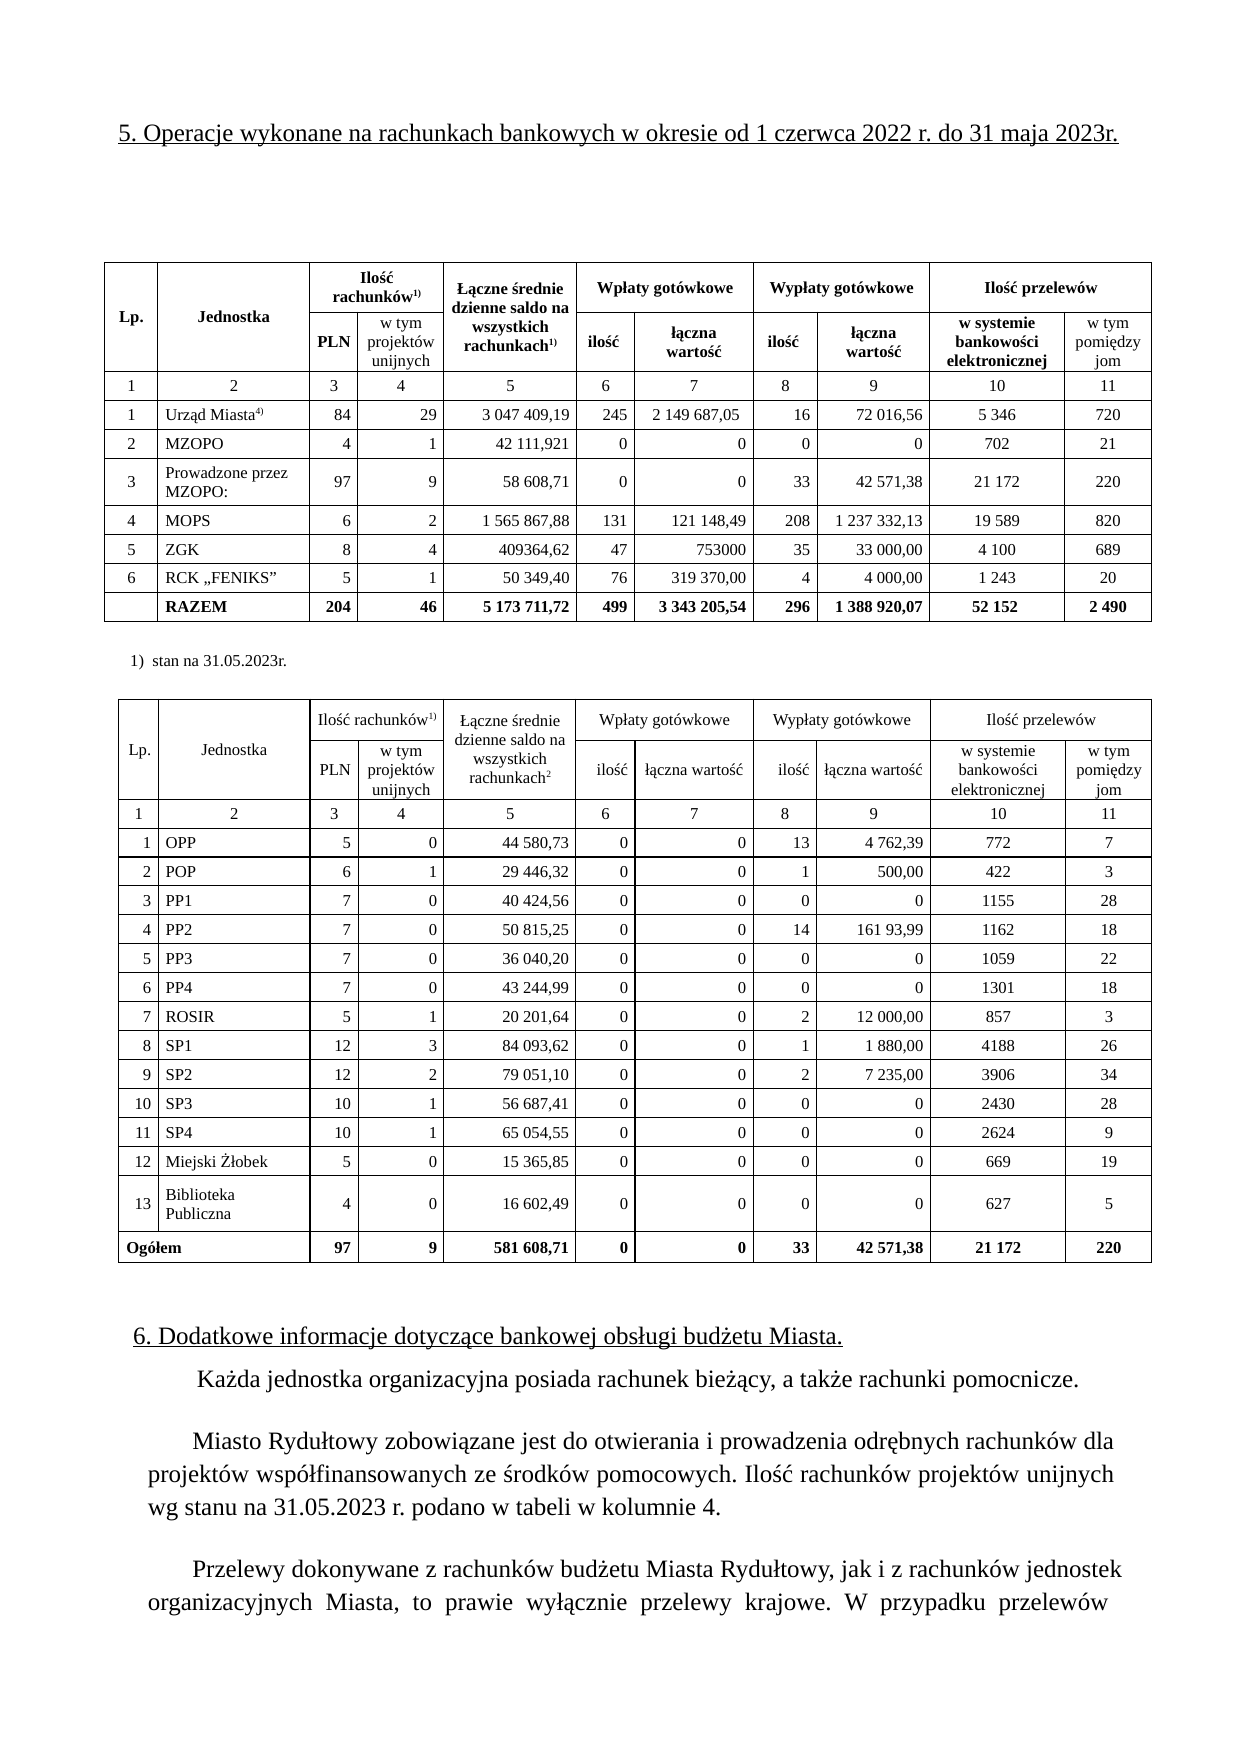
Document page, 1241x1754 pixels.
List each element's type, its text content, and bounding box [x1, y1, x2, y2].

table_cell 2430 [931, 1089, 1065, 1117]
table_cell 772 [931, 829, 1065, 856]
table_cell 1 [119, 829, 158, 856]
table_cell 1 388 920,07 [818, 593, 929, 621]
text 1) stan na 31.05.2023r. [130, 651, 1122, 670]
table_cell 9 [358, 459, 443, 505]
table_cell 245 [577, 401, 634, 429]
table_cell 10 [930, 372, 1064, 400]
table_cell 52 152 [930, 593, 1064, 621]
table_cell 0 [359, 886, 443, 914]
table_cell 2624 [931, 1118, 1065, 1146]
table_cell 0 [636, 829, 753, 856]
table_cell 0 [817, 944, 930, 972]
table_cell 3 [1066, 1002, 1151, 1030]
table_cell 5 [311, 1002, 358, 1030]
table_cell 2 [754, 1060, 816, 1088]
table_cell 753000 [635, 535, 753, 563]
table_cell PLN [310, 313, 357, 371]
table_cell 76 [577, 564, 634, 592]
table_cell 0 [576, 1002, 634, 1030]
table_cell 0 [754, 1118, 816, 1146]
table_cell 35 [754, 535, 817, 563]
table_cell 65 054,55 [444, 1118, 575, 1146]
table_cell 84 [310, 401, 357, 429]
table_cell 1 243 [930, 564, 1064, 592]
table_cell 820 [1065, 506, 1151, 534]
table_cell 131 [577, 506, 634, 534]
table_cell 7 [311, 886, 358, 914]
table_cell 1 [105, 372, 157, 400]
table_cell 3 [119, 886, 158, 914]
table_cell 7 [635, 372, 753, 400]
table_cell 0 [636, 973, 753, 1001]
table_cell 0 [576, 829, 634, 856]
list 5. Operacje wykonane na rachunkach bankowych w okresie od 1 czerwca 2022 r. do 31 maja 2023r. [118, 118, 1122, 147]
table_header Jednostka [158, 263, 309, 371]
table_cell 669 [931, 1147, 1065, 1175]
table_cell 689 [1065, 535, 1151, 563]
table_cell 1059 [931, 944, 1065, 972]
table_cell 33 [754, 459, 817, 505]
table_cell PP2 [159, 915, 309, 943]
table_cell 0 [635, 459, 753, 505]
list Przelewy dokonywane z rachunków budżetu Miasta Rydułtowy, jak i z rachunków jednostek organizacyjnych Miasta, to prawie wyłącznie przelewy krajowe. W przypadku przelewów [118, 1554, 1122, 1616]
table_cell ilość [754, 741, 816, 798]
table_cell SP4 [159, 1118, 309, 1146]
table_cell 0 [576, 915, 634, 943]
list Każda jednostka organizacyjna posiada rachunek bieżący, a także rachunki pomocnicze. [118, 1364, 1122, 1393]
table_cell 42 571,38 [817, 1232, 930, 1262]
table_header Ilość przelewów [931, 700, 1151, 740]
list Miasto Rydułtowy zobowiązane jest do otwierania i prowadzenia odrębnych rachunków dla projektów współfinansowanych ze środków pomocowych. Ilość rachunków projektów unijnych wg stanu na 31.05.2023 r. podano w tabeli w kolumnie 4. [118, 1426, 1122, 1521]
table_cell w tym pomiędzy jom [1065, 313, 1151, 371]
table_cell 5 [105, 535, 157, 563]
table_cell 20 201,64 [444, 1002, 575, 1030]
table_cell 409364,62 [444, 535, 576, 563]
table_cell 4 [358, 535, 443, 563]
table_cell 2 [158, 372, 309, 400]
table_cell Biblioteka Publiczna [159, 1176, 309, 1231]
table_cell 4 [754, 564, 817, 592]
table_cell 5 [310, 564, 357, 592]
table_cell 8 [754, 800, 816, 827]
table_cell RAZEM [158, 593, 309, 621]
table_cell 18 [1066, 973, 1151, 1001]
table_cell 0 [577, 430, 634, 458]
table_cell 0 [817, 1118, 930, 1146]
table_cell 16 602,49 [444, 1176, 575, 1231]
table_cell 3 [359, 1031, 443, 1059]
table_cell 0 [359, 1176, 443, 1231]
table_cell 1 237 332,13 [818, 506, 929, 534]
table_cell 627 [931, 1176, 1065, 1231]
table_cell 0 [576, 973, 634, 1001]
table_cell 121 148,49 [635, 506, 753, 534]
table_cell 72 016,56 [818, 401, 929, 429]
table_cell 499 [577, 593, 634, 621]
table_cell 26 [1066, 1031, 1151, 1059]
table_cell 8 [310, 535, 357, 563]
table_cell ROSIR [159, 1002, 309, 1030]
table_cell 3 047 409,19 [444, 401, 576, 429]
table_cell 42 571,38 [818, 459, 929, 505]
table_cell PP4 [159, 973, 309, 1001]
table_cell 13 [119, 1176, 158, 1231]
table_cell 42 111,921 [444, 430, 576, 458]
table_cell 10 [311, 1089, 358, 1117]
table_cell 97 [310, 459, 357, 505]
table_cell 11 [119, 1118, 158, 1146]
table_cell 0 [817, 1147, 930, 1175]
table_cell 1162 [931, 915, 1065, 943]
table_cell 0 [817, 1176, 930, 1231]
table_cell 0 [635, 430, 753, 458]
table_cell 10 [931, 800, 1065, 827]
table_cell 47 [577, 535, 634, 563]
table_cell 13 [754, 829, 816, 856]
table_cell 2 [105, 430, 157, 458]
table_header Wpłaty gotówkowe [576, 700, 753, 740]
table_cell 0 [754, 1176, 816, 1231]
table_cell 20 [1065, 564, 1151, 592]
table_cell 0 [636, 1176, 753, 1231]
table_cell PP1 [159, 886, 309, 914]
table_cell 0 [754, 973, 816, 1001]
table_cell ZGK [158, 535, 309, 563]
table_header Wypłaty gotówkowe [754, 263, 929, 312]
table_cell 208 [754, 506, 817, 534]
table_cell 4 [310, 430, 357, 458]
table_cell 0 [576, 1232, 634, 1262]
table_header Wpłaty gotówkowe [577, 263, 753, 312]
table_cell 10 [119, 1089, 158, 1117]
table_cell 0 [577, 459, 634, 505]
table_cell ilość [576, 741, 634, 798]
table_cell 9 [1066, 1118, 1151, 1146]
table_cell 6 [576, 800, 634, 827]
table_cell 702 [930, 430, 1064, 458]
table_cell Prowadzone przez MZOPO: [158, 459, 309, 505]
table_cell 4 000,00 [818, 564, 929, 592]
table_cell 28 [1066, 1089, 1151, 1117]
table_cell OPP [159, 829, 309, 856]
table_cell 0 [636, 1060, 753, 1088]
table_cell 0 [576, 1147, 634, 1175]
table_cell 1 [359, 1118, 443, 1146]
table_cell SP2 [159, 1060, 309, 1088]
table_cell 422 [931, 858, 1065, 885]
table_cell 6 [311, 858, 358, 885]
table_cell 28 [1066, 886, 1151, 914]
table_cell 34 [1066, 1060, 1151, 1088]
table_cell 12 000,00 [817, 1002, 930, 1030]
table_header Lp. [119, 700, 158, 798]
table_cell 0 [576, 1118, 634, 1146]
table_cell 220 [1066, 1232, 1151, 1262]
table_cell 857 [931, 1002, 1065, 1030]
table_cell 5 [311, 829, 358, 856]
table_cell 2 149 687,05 [635, 401, 753, 429]
table_cell 9 [817, 800, 930, 827]
table_header Łączne średnie dzienne saldo na wszystkich rachunkach1) [444, 263, 576, 371]
table_cell 204 [310, 593, 357, 621]
table_cell Urząd Miasta4) [158, 401, 309, 429]
table_cell 0 [359, 829, 443, 856]
table_cell 296 [754, 593, 817, 621]
table_cell 7 [311, 915, 358, 943]
table_cell 8 [754, 372, 817, 400]
list 6. Dodatkowe informacje dotyczące bankowej obsługi budżetu Miasta. [133, 1321, 1122, 1349]
table_cell 7 [636, 800, 753, 827]
table_cell 0 [817, 886, 930, 914]
table_cell 0 [576, 858, 634, 885]
table_cell 720 [1065, 401, 1151, 429]
table_cell 581 608,71 [444, 1232, 575, 1262]
table_cell MOPS [158, 506, 309, 534]
table_cell w systemie bankowości elektronicznej [931, 741, 1065, 798]
table_header Ilość przelewów [930, 263, 1151, 312]
table_cell 12 [311, 1060, 358, 1088]
table_cell 0 [636, 1232, 753, 1262]
table_cell 50 815,25 [444, 915, 575, 943]
table_cell 44 580,73 [444, 829, 575, 856]
table_cell 9 [359, 1232, 443, 1262]
table_cell łączna wartość [636, 741, 753, 798]
table_cell 2 [359, 1060, 443, 1088]
table_cell 21 172 [931, 1232, 1065, 1262]
table_cell Ogółem [119, 1232, 309, 1262]
table_cell 14 [754, 915, 816, 943]
table_cell łączna wartość [818, 313, 929, 371]
table_cell 0 [636, 1089, 753, 1117]
table_cell 4188 [931, 1031, 1065, 1059]
table_cell 220 [1065, 459, 1151, 505]
table_cell 1 [754, 858, 816, 885]
table_cell 6 [119, 973, 158, 1001]
table_cell w tym pomiędzy jom [1066, 741, 1151, 798]
table_cell 7 [311, 973, 358, 1001]
table_cell 0 [636, 944, 753, 972]
table_cell 0 [636, 1118, 753, 1146]
table_cell 1155 [931, 886, 1065, 914]
table_header Łączne średnie dzienne saldo na wszystkich rachunkach2 [444, 700, 575, 798]
table_cell 1 [359, 858, 443, 885]
table_cell 3 [310, 372, 357, 400]
table_cell 1 [359, 1089, 443, 1117]
table_cell PP3 [159, 944, 309, 972]
table_cell [105, 593, 157, 621]
table_cell 0 [576, 1060, 634, 1088]
table_cell 4 [311, 1176, 358, 1231]
table_cell 11 [1066, 800, 1151, 827]
table_cell 3 343 205,54 [635, 593, 753, 621]
table_cell 3906 [931, 1060, 1065, 1088]
table_cell POP [159, 858, 309, 885]
table_cell 16 [754, 401, 817, 429]
table_cell 0 [359, 944, 443, 972]
table_cell 2 [358, 506, 443, 534]
table_cell 84 093,62 [444, 1031, 575, 1059]
table_cell w tym projektów unijnych [358, 313, 443, 371]
table_cell 0 [636, 1147, 753, 1175]
table_cell 3 [105, 459, 157, 505]
table_header Ilość rachunków1) [311, 700, 443, 740]
table_cell 46 [358, 593, 443, 621]
table_cell 0 [636, 915, 753, 943]
table_cell 0 [359, 973, 443, 1001]
table_cell 5 [444, 372, 576, 400]
table_cell 43 244,99 [444, 973, 575, 1001]
table_cell 1 [358, 430, 443, 458]
table_cell 2 [119, 858, 158, 885]
table_cell 0 [636, 1002, 753, 1030]
table_cell 1 [119, 800, 158, 827]
table_cell 22 [1066, 944, 1151, 972]
table_cell 1 [105, 401, 157, 429]
table_cell 0 [636, 858, 753, 885]
table_cell łączna wartość [635, 313, 753, 371]
table_cell 0 [754, 944, 816, 972]
table_cell 4 [105, 506, 157, 534]
table_cell 36 040,20 [444, 944, 575, 972]
table_cell 0 [754, 430, 817, 458]
table_header Wypłaty gotówkowe [754, 700, 930, 740]
table_cell 6 [577, 372, 634, 400]
table_cell łączna wartość [817, 741, 930, 798]
table_cell 58 608,71 [444, 459, 576, 505]
table_cell 0 [359, 915, 443, 943]
table_cell 8 [119, 1031, 158, 1059]
table_cell 1 [358, 564, 443, 592]
table_cell 9 [818, 372, 929, 400]
table_cell 5 [444, 800, 575, 827]
table_cell 2 [159, 800, 309, 827]
table_cell 29 [358, 401, 443, 429]
table_cell 5 [311, 1147, 358, 1175]
table_cell 2 [754, 1002, 816, 1030]
table_cell 5 [1066, 1176, 1151, 1231]
table_cell 0 [576, 886, 634, 914]
table_cell MZOPO [158, 430, 309, 458]
table_cell 50 349,40 [444, 564, 576, 592]
table_cell 0 [754, 1089, 816, 1117]
table_cell 29 446,32 [444, 858, 575, 885]
table_cell 33 [754, 1232, 816, 1262]
table_cell 33 000,00 [818, 535, 929, 563]
table_cell 79 051,10 [444, 1060, 575, 1088]
table_cell 0 [359, 1147, 443, 1175]
table_cell 4 762,39 [817, 829, 930, 856]
table_cell RCK „FENIKS” [158, 564, 309, 592]
table_cell 97 [311, 1232, 358, 1262]
table_cell 4 [358, 372, 443, 400]
table_cell 7 235,00 [817, 1060, 930, 1088]
table_cell 0 [576, 1089, 634, 1117]
table_cell 21 [1065, 430, 1151, 458]
table_cell 1 565 867,88 [444, 506, 576, 534]
table_cell 19 589 [930, 506, 1064, 534]
table_cell 3 [311, 800, 358, 827]
table_cell 6 [310, 506, 357, 534]
table_cell 4 [359, 800, 443, 827]
table_cell 161 93,99 [817, 915, 930, 943]
table_cell 0 [817, 973, 930, 1001]
table_header Lp. [105, 263, 157, 371]
table_cell 4 [119, 915, 158, 943]
table_cell 11 [1065, 372, 1151, 400]
table_cell 0 [817, 1089, 930, 1117]
table_cell 2 490 [1065, 593, 1151, 621]
table_cell 40 424,56 [444, 886, 575, 914]
table_cell 0 [754, 1147, 816, 1175]
table_cell 21 172 [930, 459, 1064, 505]
table_cell 18 [1066, 915, 1151, 943]
table_cell 7 [1066, 829, 1151, 856]
table_cell w tym projektów unijnych [359, 741, 443, 798]
table_cell 15 365,85 [444, 1147, 575, 1175]
table_cell Miejski Żłobek [159, 1147, 309, 1175]
table_cell 19 [1066, 1147, 1151, 1175]
table_cell 3 [1066, 858, 1151, 885]
table_cell 5 [119, 944, 158, 972]
table_cell 500,00 [817, 858, 930, 885]
table_cell SP1 [159, 1031, 309, 1059]
table_cell PLN [311, 741, 358, 798]
table_cell 10 [311, 1118, 358, 1146]
table_cell 0 [636, 886, 753, 914]
table_cell 319 370,00 [635, 564, 753, 592]
table_cell 7 [311, 944, 358, 972]
table_cell SP3 [159, 1089, 309, 1117]
table_cell 0 [818, 430, 929, 458]
table_cell 12 [311, 1031, 358, 1059]
table_cell 56 687,41 [444, 1089, 575, 1117]
table_cell 5 346 [930, 401, 1064, 429]
table_cell 1301 [931, 973, 1065, 1001]
table_cell 0 [754, 886, 816, 914]
table_cell 0 [576, 944, 634, 972]
table_cell 0 [576, 1031, 634, 1059]
table_cell 12 [119, 1147, 158, 1175]
table_cell 1 880,00 [817, 1031, 930, 1059]
table_cell 5 173 711,72 [444, 593, 576, 621]
table_cell 4 100 [930, 535, 1064, 563]
table_cell 7 [119, 1002, 158, 1030]
table_cell 1 [754, 1031, 816, 1059]
table_cell ilość [754, 313, 817, 371]
table_cell 0 [576, 1176, 634, 1231]
table_cell w systemie bankowości elektronicznej [930, 313, 1064, 371]
table_cell 0 [636, 1031, 753, 1059]
table_cell 6 [105, 564, 157, 592]
table_cell 9 [119, 1060, 158, 1088]
table_cell 1 [359, 1002, 443, 1030]
table_header Jednostka [159, 700, 309, 798]
table_header Ilość rachunków1) [310, 263, 443, 312]
table_cell ilość [577, 313, 634, 371]
